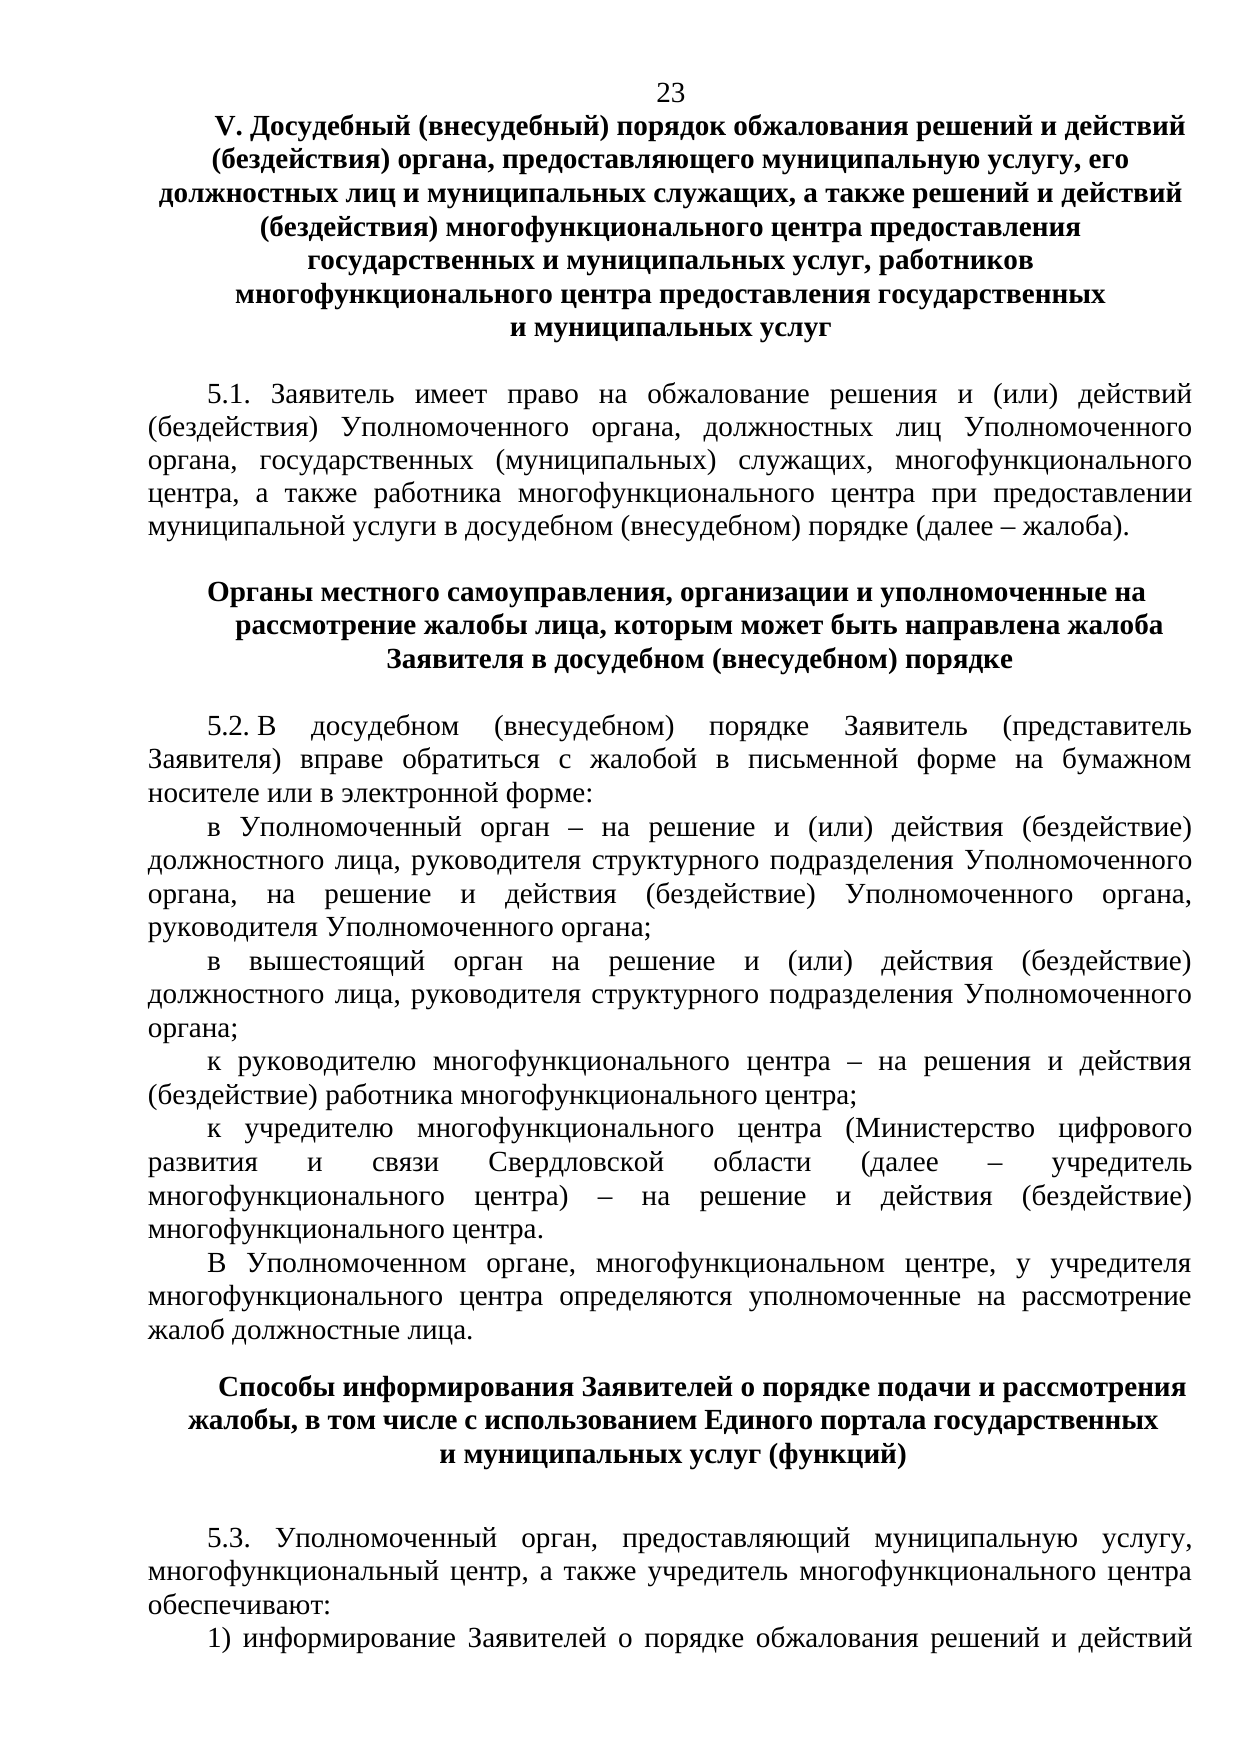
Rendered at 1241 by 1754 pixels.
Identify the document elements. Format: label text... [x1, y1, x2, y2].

text рассмотрение жалобы лица, которым может быть направлена жалоба [148, 608, 1192, 642]
text V. Досудебный (внесудебный) порядок обжалования решений и действий (бездействия) органа, предоставляющего муниципальную услугу, его должностных лиц и муниципальных служащих, а также решений и действий (бездействия) многофункционального центра предоставления государственных и муниципальных услуг, работников многофункционального центра предоставления государственных и муниципальных услуг [148, 108, 1193, 343]
text Способы информирования Заявителей о порядке подачи и рассмотрения жалобы, в том числе с использованием Единого портала государственных и муниципальных услуг (функций) [153, 1369, 1193, 1470]
text В Уполномоченном органе, многофункциональном центре, у учредителя многофункционального центра определяются уполномоченные на рассмотрение жалоб должностные лица. [148, 1245, 1192, 1346]
text 5.1. Заявитель имеет право на обжалование решения и (или) действий (бездействия) Уполномоченного органа, должностных лиц Уполномоченного органа, государственных (муниципальных) служащих, многофункционального центра, а также работника многофункционального центра при предоставлении муниципальной услуги в досудебном (внесудебном) порядке (далее – жалоба). [148, 377, 1193, 542]
text 1) информирование Заявителей о порядке обжалования решений и действий [148, 1621, 1193, 1654]
text Заявителя в досудебном (внесудебном) порядке [148, 642, 1193, 675]
text к учредителю многофункционального центра (Министерство цифрового развития и связи Свердловской области (далее – учредитель многофункционального центра) – на решение и действия (бездействие) многофункционального центра. [148, 1111, 1193, 1245]
text Органы местного самоуправления, организации и уполномоченные на [148, 575, 1193, 608]
text в вышестоящий орган на решение и (или) действия (бездействие) должностного лица, руководителя структурного подразделения Уполномоченного органа; [148, 943, 1193, 1044]
text 5.2. В досудебном (внесудебном) порядке Заявитель (представитель Заявителя) вправе обратиться с жалобой в письменной форме на бумажном носителе или в электронной форме: [148, 709, 1193, 809]
text к руководителю многофункционального центра – на решения и действия (бездействие) работника многофункционального центра; [148, 1044, 1193, 1111]
text 5.3. Уполномоченный орган, предоставляющий муниципальную услугу, многофункциональный центр, а также учредитель многофункционального центра обеспечивают: [148, 1520, 1193, 1621]
text в Уполномоченный орган – на решение и (или) действия (бездействие) должностного лица, руководителя структурного подразделения Уполномоченного органа, на решение и действия (бездействие) Уполномоченного органа, руководителя Уполномоченного органа; [148, 809, 1193, 943]
